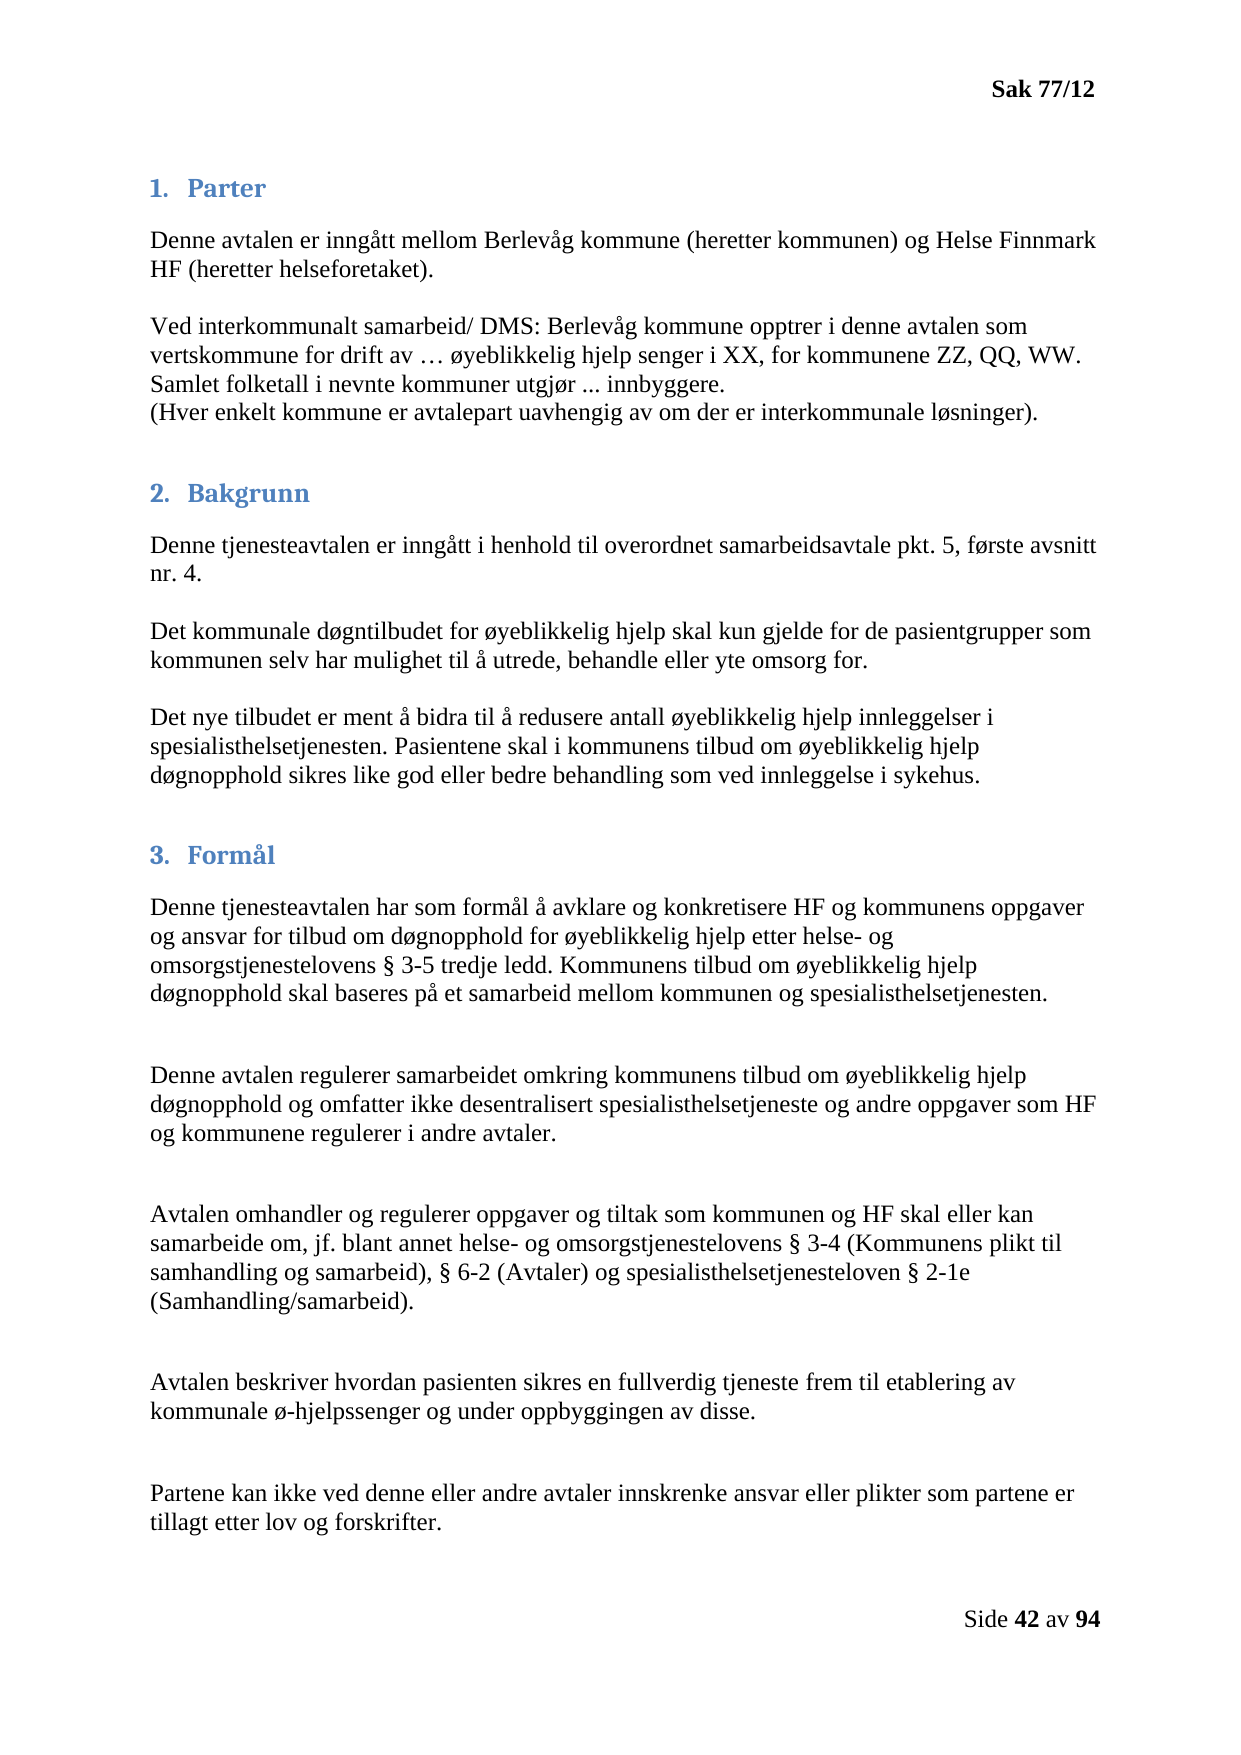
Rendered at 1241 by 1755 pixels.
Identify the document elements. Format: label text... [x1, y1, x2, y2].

list Parter [150, 173, 1100, 204]
text Avtalen beskriver hvordan pasienten sikres en fullverdig tjeneste frem til etablering av kommunale ø-hjelpssenger og under oppbyggingen av disse. [150, 1367, 1100, 1425]
text Partene kan ikke ved denne eller andre avtaler innskrenke ansvar eller plikter som partene er tillagt etter lov og forskrifter. [150, 1478, 1100, 1536]
text Det kommunale døgntilbudet for øyeblikkelig hjelp skal kun gjelde for de pasientgrupper som kommunen selv har mulighet til å utrede, behandle eller yte omsorg for. [150, 616, 1100, 673]
text Denne avtalen er inngått mellom Berlevåg kommune (heretter kommunen) og Helse Finnmark HF (heretter helseforetaket). [150, 225, 1100, 282]
text Avtalen omhandler og regulerer oppgaver og tiltak som kommunen og HF skal eller kan samarbeide om, jf. blant annet helse- og omsorgstjenestelovens § 3-4 (Kommunens plikt til samhandling og samarbeid), § 6-2 (Avtaler) og spesialisthelsetjenesteloven § 2-1e (Samhandling/samarbeid). [150, 1199, 1100, 1314]
text Denne avtalen regulerer samarbeidet omkring kommunens tilbud om øyeblikkelig hjelp døgnopphold og omfatter ikke desentralisert spesialisthelsetjeneste og andre oppgaver som HF og kommunene regulerer i andre avtaler. [150, 1060, 1100, 1146]
text Ved interkommunalt samarbeid/ DMS: Berlevåg kommune opptrer i denne avtalen som vertskommune for drift av … øyeblikkelig hjelp senger i XX, for kommunene ZZ, QQ, WW. [150, 311, 1100, 369]
text Denne tjenesteavtalen er inngått i henhold til overordnet samarbeidsavtale pkt. 5, første avsnitt nr. 4. [150, 530, 1100, 587]
list Formål [150, 840, 1100, 871]
text Samlet folketall i nevnte kommuner utgjør ... innbyggere. [150, 369, 1100, 397]
text (Hver enkelt kommune er avtalepart uavhengig av om der er interkommunale løsninger). [150, 397, 1100, 426]
list Bakgrunn [150, 478, 1100, 509]
text Det nye tilbudet er ment å bidra til å redusere antall øyeblikkelig hjelp innleggelser i spesialisthelsetjenesten. Pasientene skal i kommunens tilbud om øyeblikkelig hjelp døgnopphold sikres like god eller bedre behandling som ved innleggelse i sykehus. [150, 702, 1100, 788]
text Denne tjenesteavtalen har som formål å avklare og konkretisere HF og kommunens oppgaver og ansvar for tilbud om døgnopphold for øyeblikkelig hjelp etter helse- og omsorgstjenestelovens § 3-5 tredje ledd. Kommunens tilbud om øyeblikkelig hjelp døgnopphold skal baseres på et samarbeid mellom kommunen og spesialisthelsetjenesten. [150, 892, 1100, 1007]
